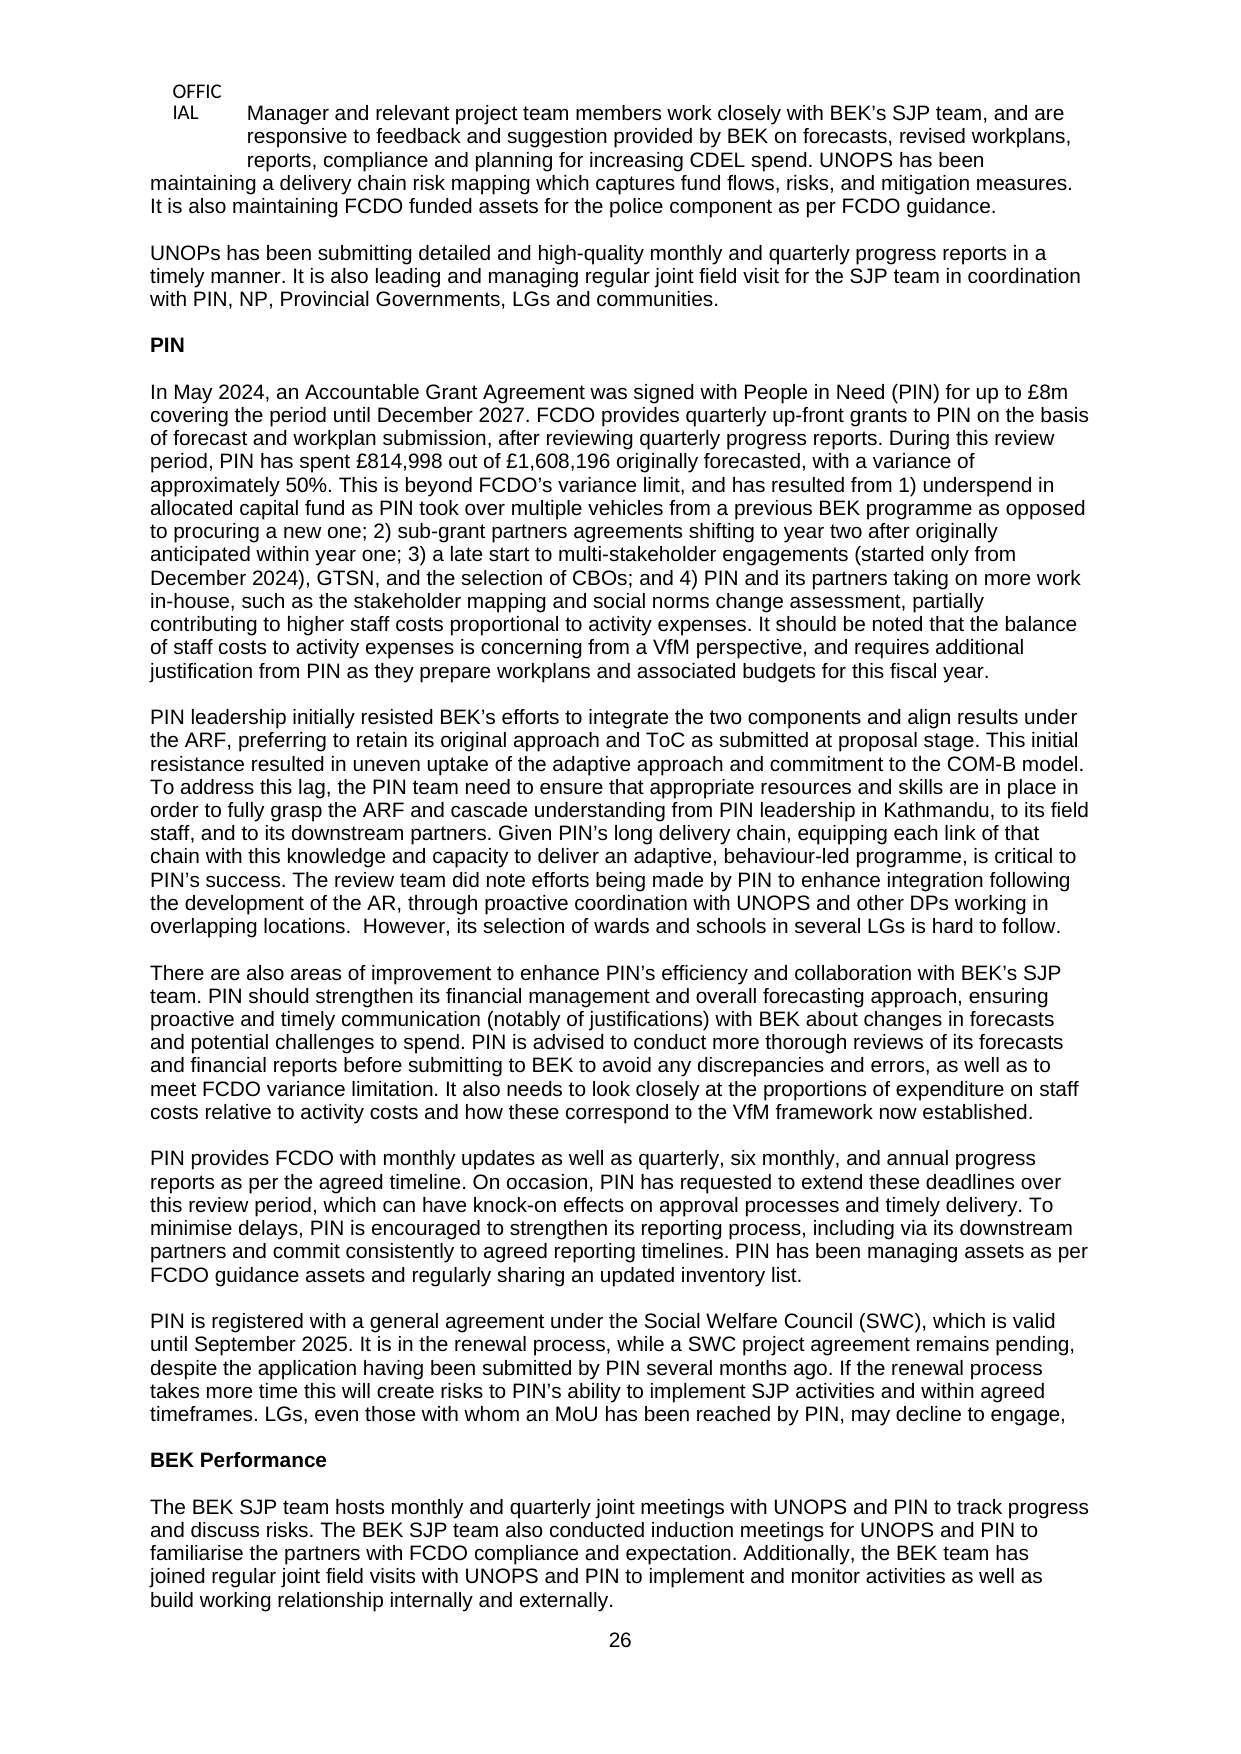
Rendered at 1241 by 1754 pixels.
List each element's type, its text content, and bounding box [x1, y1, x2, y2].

text There are also areas of improvement to enhance PIN’s efficiency and collaboration with BEK’s SJP team. PIN should strengthen its financial management and overall forecasting approach, ensuring proactive and timely communication (notably of justifications) with BEK about changes in forecasts and potential challenges to spend. PIN is advised to conduct more thorough reviews of its forecasts and financial reports before submitting to BEK to avoid any discrepancies and errors, as well as to meet FCDO variance limitation. It also needs to look closely at the proportions of expenditure on staff costs relative to activity costs and how these correspond to the VfM framework now established. [150, 961, 1090, 1124]
text In May 2024, an Accountable Grant Agreement was signed with People in Need (PIN) for up to £8m covering the period until December 2027. FCDO provides quarterly up-front grants to PIN on the basis of forecast and workplan submission, after reviewing quarterly progress reports. During this review period, PIN has spent £814,998 out of £1,608,196 originally forecasted, with a variance of approximately 50%. This is beyond FCDO’s variance limit, and has resulted from 1) underspend in allocated capital fund as PIN took over multiple vehicles from a previous BEK programme as opposed to procuring a new one; 2) sub-grant partners agreements shifting to year two after originally anticipated within year one; 3) a late start to multi-stakeholder engagements (started only from December 2024), GTSN, and the selection of CBOs; and 4) PIN and its partners taking on more work in-house, such as the stakeholder mapping and social norms change assessment, partially contributing to higher staff costs proportional to activity expenses. It should be noted that the balance of staff costs to activity expenses is concerning from a VfM perspective, and requires additional justification from PIN as they prepare workplans and associated budgets for this fiscal year. [150, 380, 1090, 682]
text PIN [150, 334, 1090, 357]
text UNOPs has been submitting detailed and high-quality monthly and quarterly progress reports in a timely manner. It is also leading and managing regular joint field visit for the SJP team in coordination with PIN, NP, Provincial Governments, LGs and communities. [150, 241, 1090, 311]
text The overall delivery and financial management of UNOPS has been satisfactory during this reviewing period. UNOPS delivered on recommendations made in the previous AR in investing in its strategic leadership capacity. It recruited a qualified Programme Manager, and brought in additional MEL support to lead efforts to integrate components and create an adaptive framework. The Programme Manager and relevant project team members work closely with BEK’s SJP team, and are responsive to feedback and suggestion provided by BEK on forecasts, revised workplans, reports, compliance and planning for increasing CDEL spend. UNOPS has been maintaining a delivery chain risk mapping which captures fund flows, risks, and mitigation measures. It is also maintaining FCDO funded assets for the police component as per FCDO guidance. [150, 102, 1090, 218]
text The BEK SJP team hosts monthly and quarterly joint meetings with UNOPS and PIN to track progress and discuss risks. The BEK SJP team also conducted induction meetings for UNOPS and PIN to familiarise the partners with FCDO compliance and expectation. Additionally, the BEK team has joined regular joint field visits with UNOPS and PIN to implement and monitor activities as well as build working relationship internally and externally. [150, 1495, 1090, 1612]
text PIN is registered with a general agreement under the Social Welfare Council (SWC), which is valid until September 2025. It is in the renewal process, while a SWC project agreement remains pending, despite the application having been submitted by PIN several months ago. If the renewal process takes more time this will create risks to PIN’s ability to implement SJP activities and within agreed timeframes. LGs, even those with whom an MoU has been reached by PIN, may decline to engage, [150, 1309, 1090, 1426]
text PIN provides FCDO with monthly updates as well as quarterly, six monthly, and annual progress reports as per the agreed timeline. On occasion, PIN has requested to extend these deadlines over this review period, which can have knock-on effects on approval processes and timely delivery. To minimise delays, PIN is encouraged to strengthen its reporting process, including via its downstream partners and commit consistently to agreed reporting timelines. PIN has been managing assets as per FCDO guidance assets and regularly sharing an updated inventory list. [150, 1147, 1090, 1286]
text BEK Performance [150, 1449, 1090, 1472]
text PIN leadership initially resisted BEK’s efforts to integrate the two components and align results under the ARF, preferring to retain its original approach and ToC as submitted at proposal stage. This initial resistance resulted in uneven uptake of the adaptive approach and commitment to the COM-B model. To address this lag, the PIN team need to ensure that appropriate resources and skills are in place in order to fully grasp the ARF and cascade understanding from PIN leadership in Kathmandu, to its field staff, and to its downstream partners. Given PIN’s long delivery chain, equipping each link of that chain with this knowledge and capacity to deliver an adaptive, behaviour-led programme, is critical to PIN’s success. The review team did note efforts being made by PIN to enhance integration following the development of the AR, through proactive coordination with UNOPS and other DPs working in overlapping locations. However, its selection of wards and schools in several LGs is hard to follow. [150, 706, 1090, 938]
